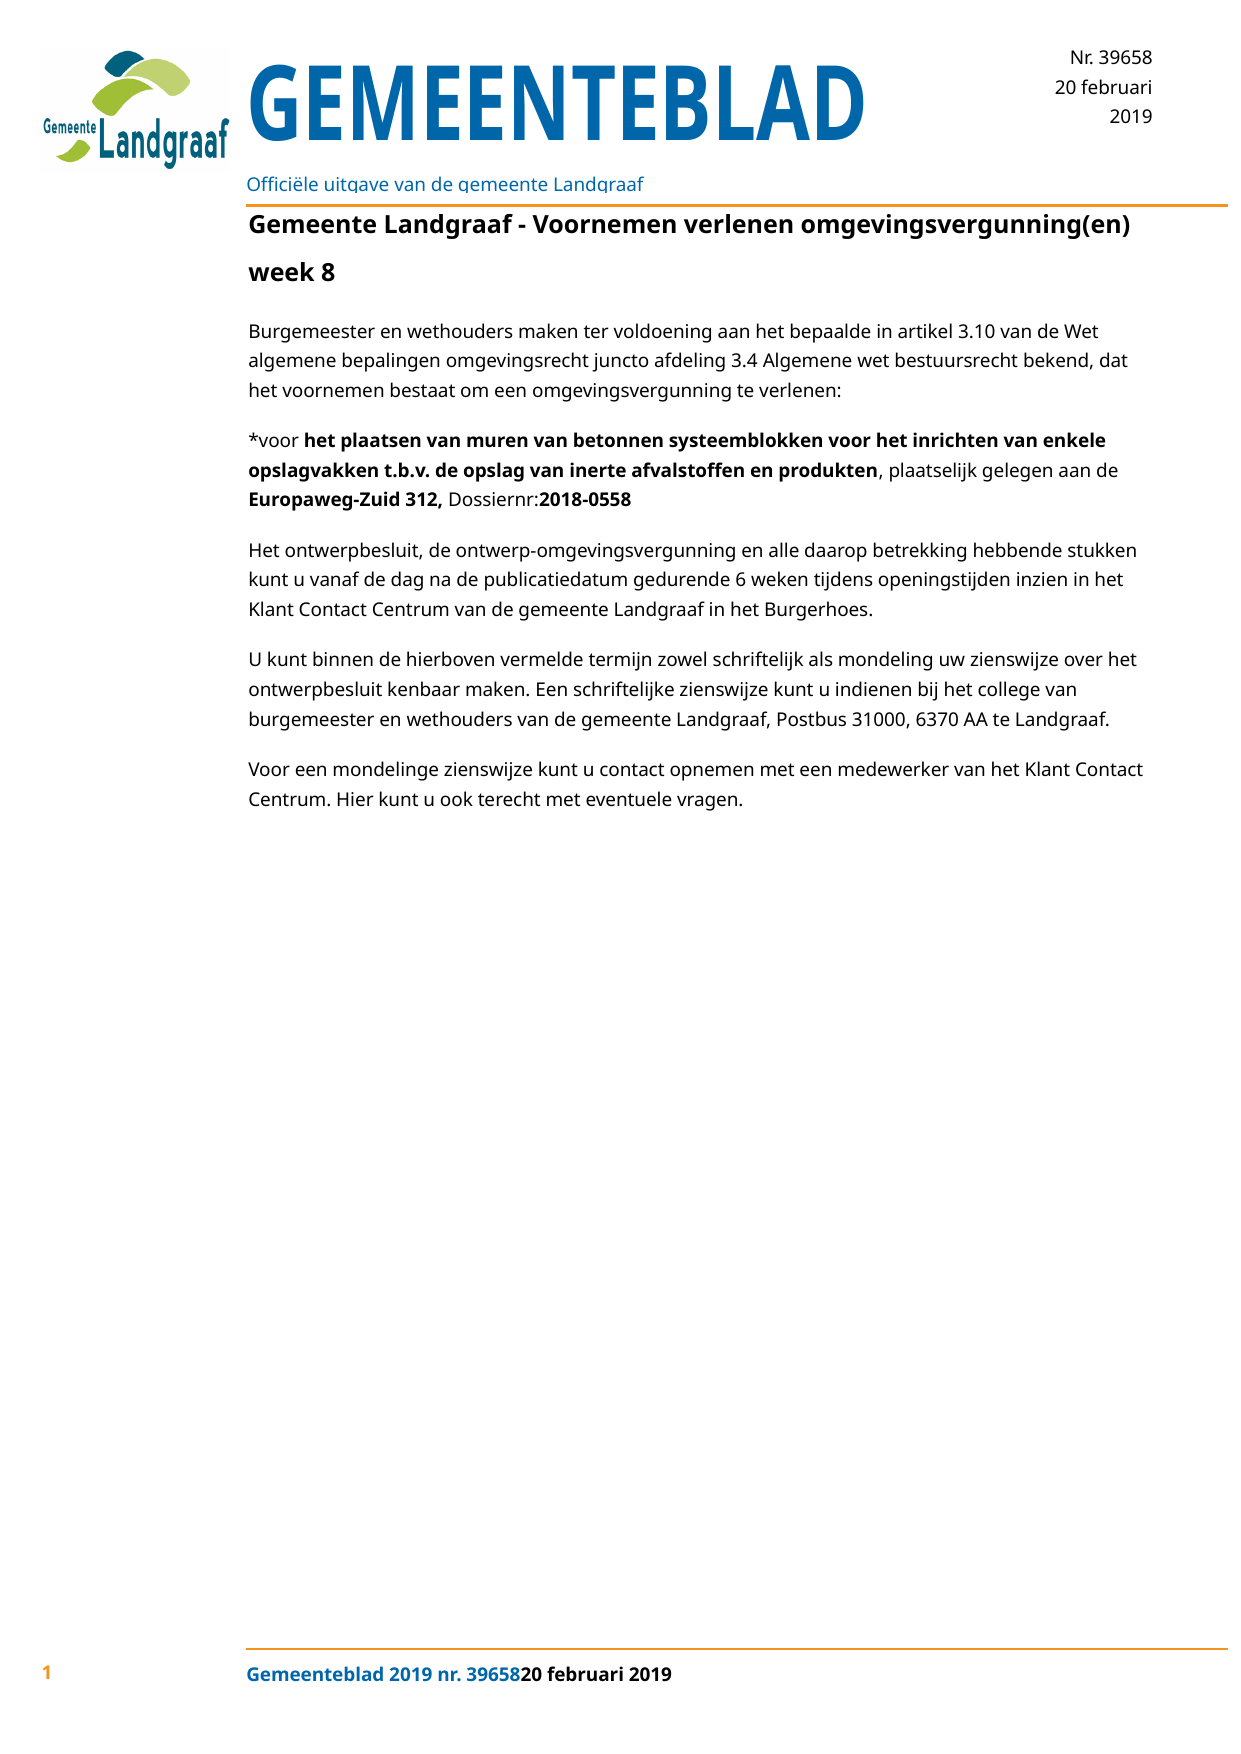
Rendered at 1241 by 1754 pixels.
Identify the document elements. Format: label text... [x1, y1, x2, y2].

text *voor het plaatsen van muren van betonnen systeemblokken voor het inrichten van enkele opslagvakken t.b.v. de opslag van inerte afvalstoffen en produkten, plaatselijk gelegen aan de Europaweg-Zuid 312, Dossiernr:2018-0558 [248, 427, 1152, 512]
picture [41, 47, 231, 172]
text Burgemeester en wethouders maken ter voldoening aan het bepaalde in artikel 3.10 van de Wet algemene bepalingen omgevingsrecht juncto afdeling 3.4 Algemene wet bestuursrecht bekend, dat het voornemen bestaat om een omgevingsvergunning te verlenen: [248, 318, 1152, 403]
text Het ontwerpbesluit, de ontwerp-omgevingsvergunning en alle daarop betrekking hebbende stukken kunt u vanaf de dag na de publicatiedatum gedurende 6 weken tijdens openingstijden inzien in het Klant Contact Centrum van de gemeente Landgraaf in het Burgerhoes. [248, 537, 1152, 622]
text Gemeente Landgraaf - Voornemen verlenen omgevingsvergunning(en) week 8 [248, 207, 1152, 288]
text U kunt binnen de hierboven vermelde termijn zowel schriftelijk als mondeling uw zienswijze over het ontwerpbesluit kenbaar maken. Een schriftelijke zienswijze kunt u indienen bij het college van burgemeester en wethouders van de gemeente Landgraaf, Postbus 31000, 6370 AA te Landgraaf. [248, 647, 1152, 732]
text Voor een mondelinge zienswijze kunt u contact opnemen met een medewerker van het Klant Contact Centrum. Hier kunt u ook terecht met eventuele vragen. [248, 756, 1152, 812]
